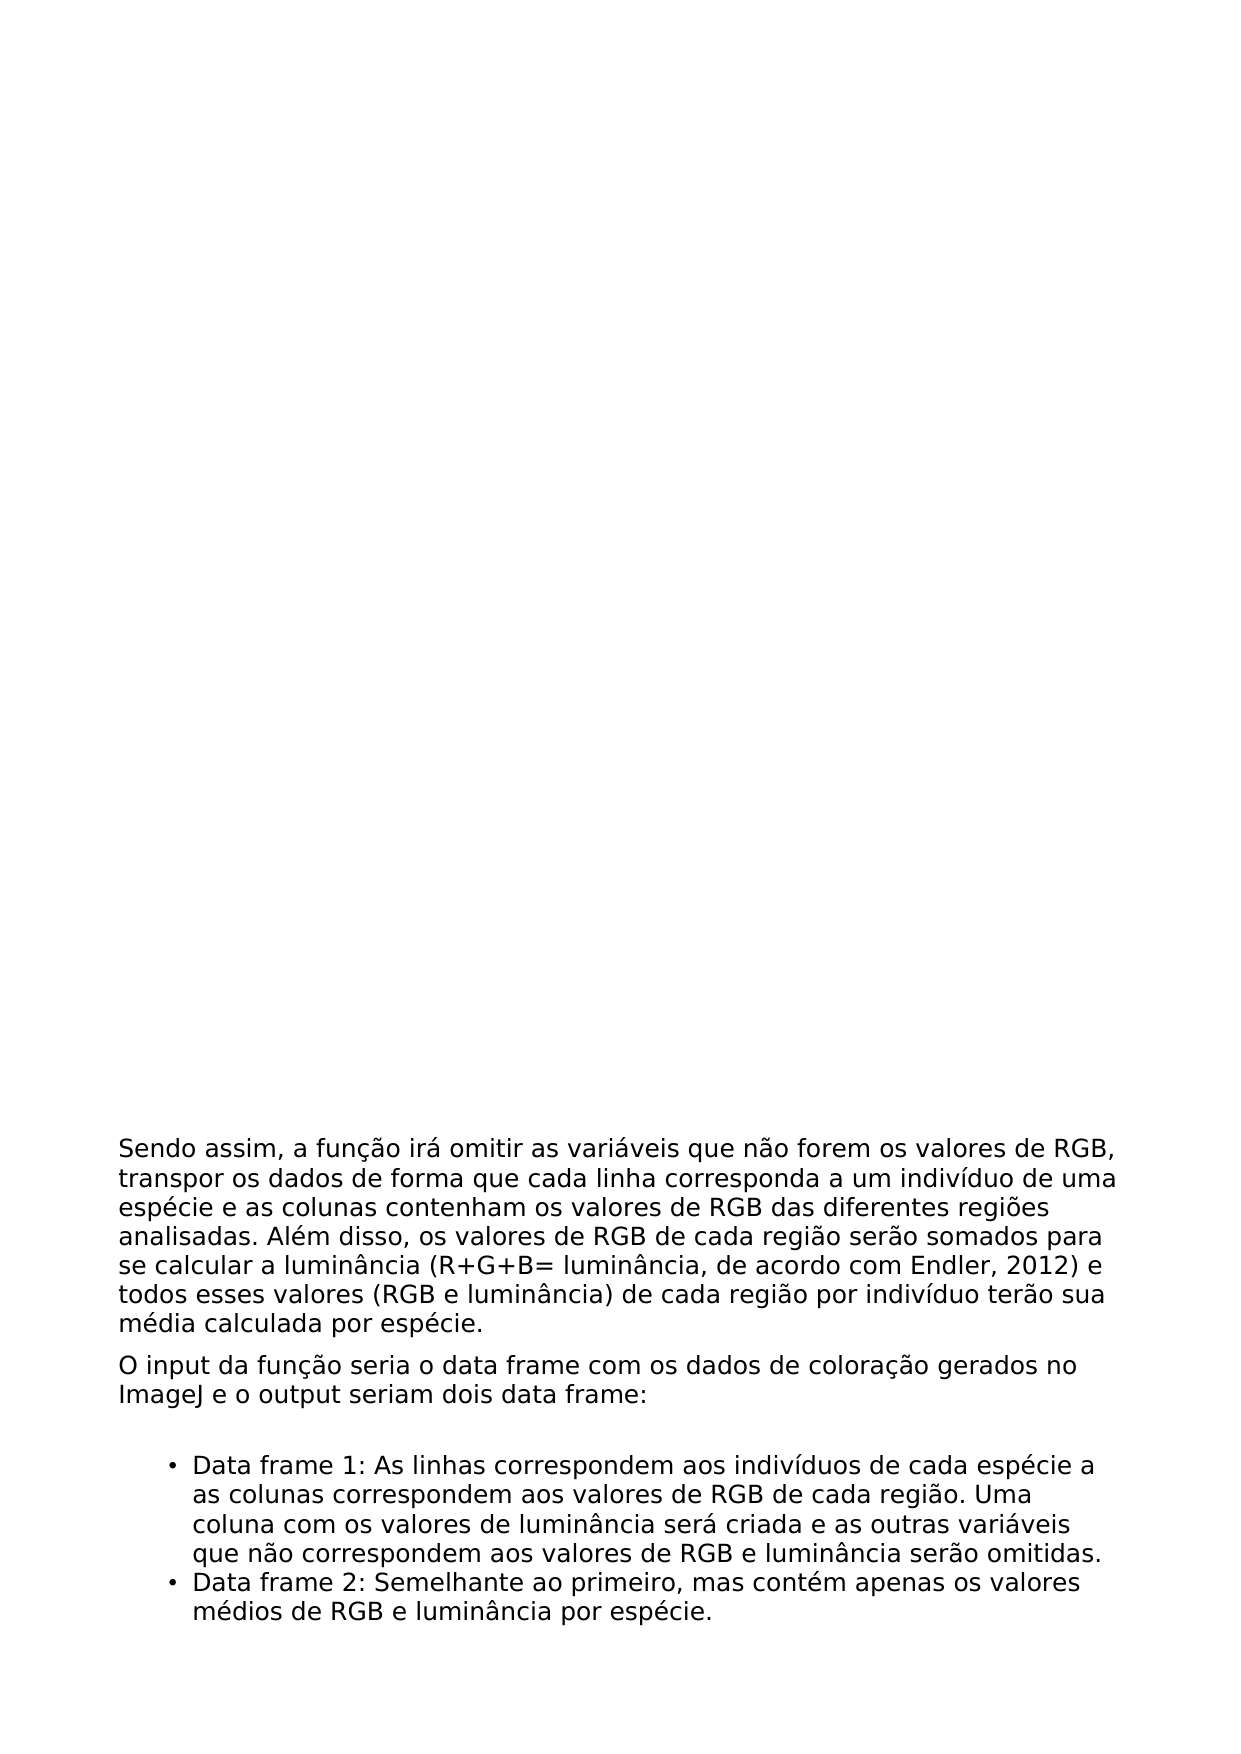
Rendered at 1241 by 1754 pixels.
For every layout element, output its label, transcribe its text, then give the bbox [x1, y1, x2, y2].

list Data frame 2: Semelhante ao primeiro, mas contém apenas os valores médios de RGB e luminância por espécie. [177, 1568, 1122, 1627]
list Data frame 1: As linhas correspondem aos indivíduos de cada espécie a as colunas correspondem aos valores de RGB de cada região. Uma coluna com os valores de luminância será criada e as outras variáveis que não correspondem aos valores de RGB e luminância serão omitidas. [177, 1452, 1122, 1568]
text Sendo assim, a função irá omitir as variáveis que não forem os valores de RGB, transpor os dados de forma que cada linha corresponda a um indivíduo de uma espécie e as colunas contenham os valores de RGB das diferentes regiões analisadas. Além disso, os valores de RGB de cada região serão somados para se calcular a luminância (R+G+B= luminância, de acordo com Endler, 2012) e todos esses valores (RGB e luminância) de cada região por indivíduo terão sua média calculada por espécie. [118, 1134, 1122, 1339]
text O input da função seria o data frame com os dados de coloração gerados no ImageJ e o output seriam dois data frame: [118, 1351, 1122, 1409]
